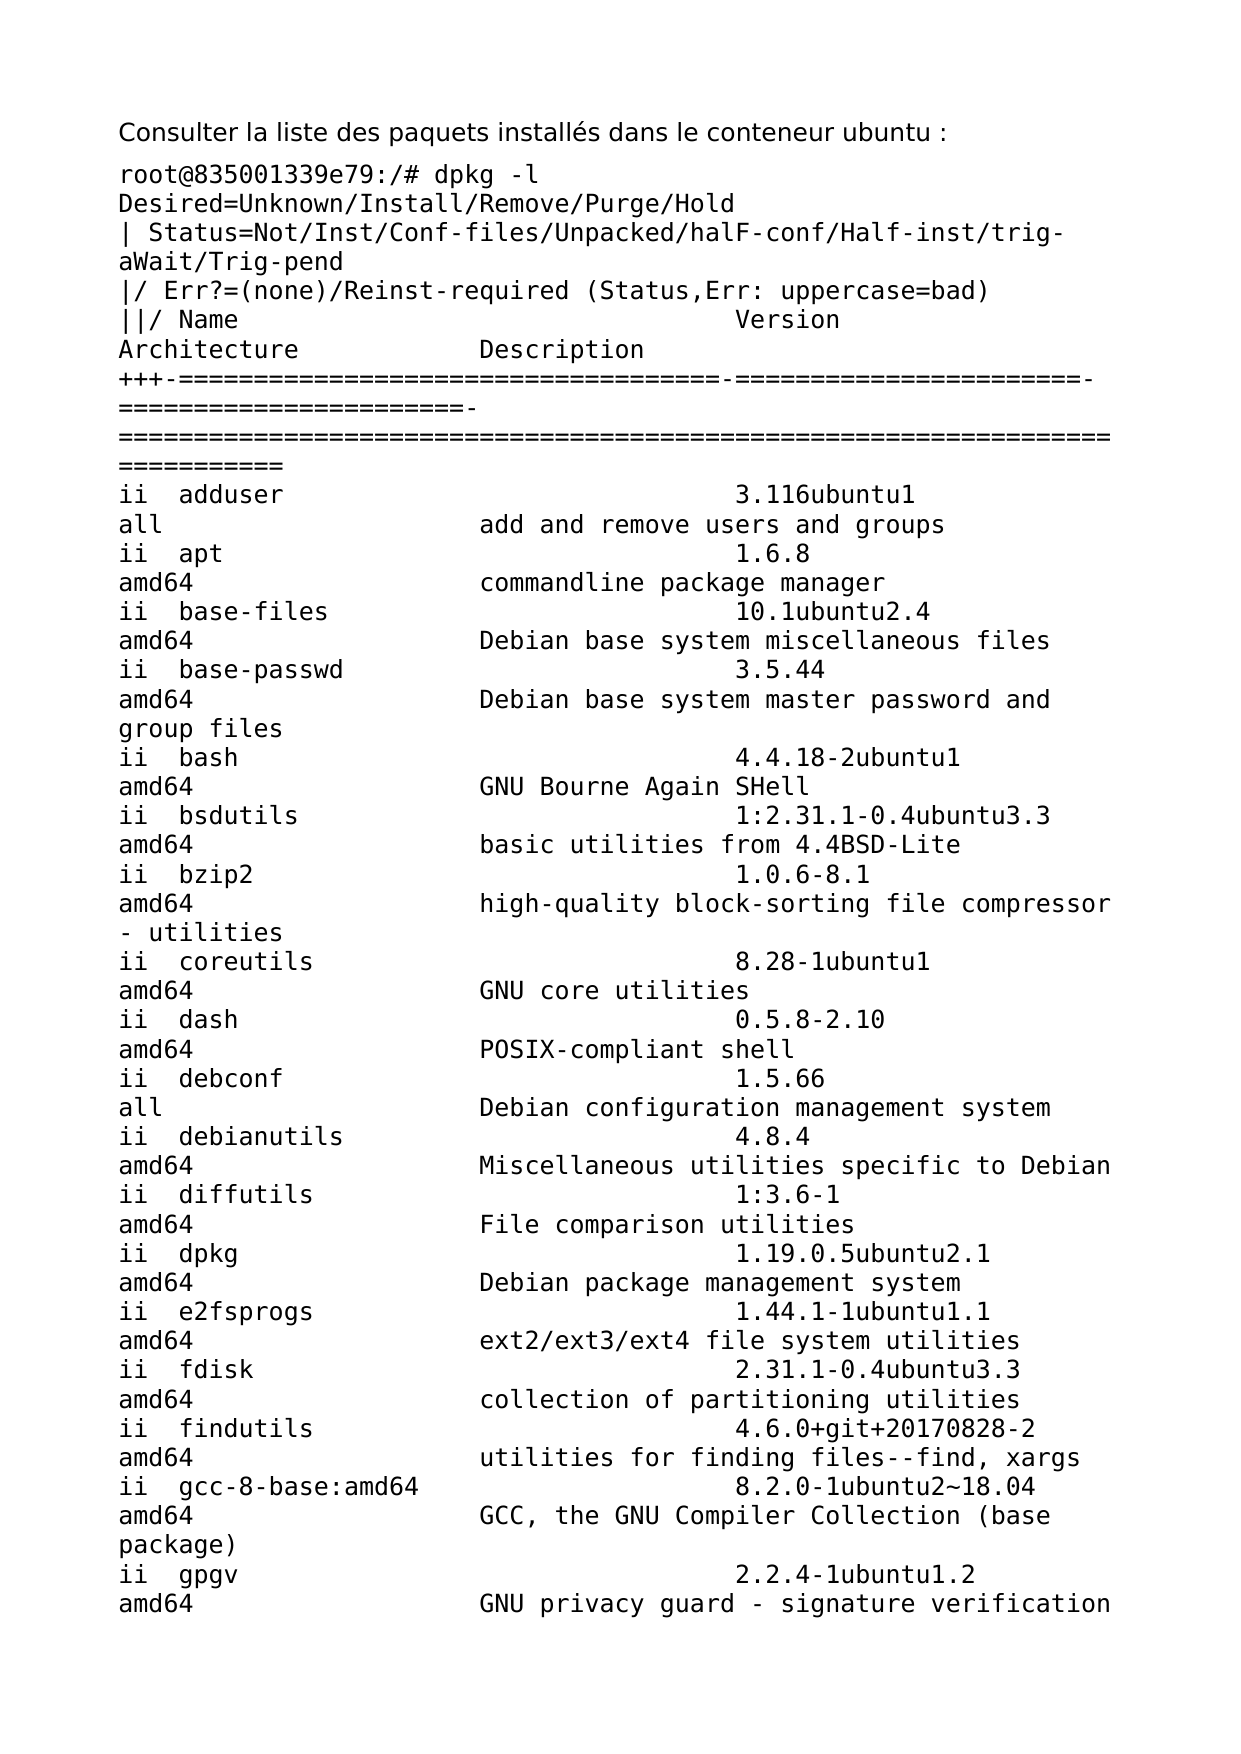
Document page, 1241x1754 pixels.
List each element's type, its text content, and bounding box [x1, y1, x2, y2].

text root@835001339e79:/# dpkg -l Desired=Unknown/Install/Remove/Purge/Hold | Status=Not/Inst/Conf-files/Unpacked/halF-conf/Half-inst/trig-aWait/Trig-pend |/ Err?=(none)/Reinst-required (Status,Err: uppercase=bad) ||/ Name Version Architecture Description +++-====================================-=======================-=======================-============================================================================= ii adduser 3.116ubuntu1 all add and remove users and groups ii apt 1.6.8 amd64 commandline package manager ii base-files 10.1ubuntu2.4 amd64 Debian base system miscellaneous files ii base-passwd 3.5.44 amd64 Debian base system master password and group files ii bash 4.4.18-2ubuntu1 amd64 GNU Bourne Again SHell ii bsdutils 1:2.31.1-0.4ubuntu3.3 amd64 basic utilities from 4.4BSD-Lite ii bzip2 1.0.6-8.1 amd64 high-quality block-sorting file compressor - utilities ii coreutils 8.28-1ubuntu1 amd64 GNU core utilities ii dash 0.5.8-2.10 amd64 POSIX-compliant shell ii debconf 1.5.66 all Debian configuration management system ii debianutils 4.8.4 amd64 Miscellaneous utilities specific to Debian ii diffutils 1:3.6-1 amd64 File comparison utilities ii dpkg 1.19.0.5ubuntu2.1 amd64 Debian package management system ii e2fsprogs 1.44.1-1ubuntu1.1 amd64 ext2/ext3/ext4 file system utilities ii fdisk 2.31.1-0.4ubuntu3.3 amd64 collection of partitioning utilities ii findutils 4.6.0+git+20170828-2 amd64 utilities for finding files--find, xargs ii gcc-8-base:amd64 8.2.0-1ubuntu2~18.04 amd64 GCC, the GNU Compiler Collection (base package) ii gpgv 2.2.4-1ubuntu1.2 amd64 GNU privacy guard - signature verification [118, 160, 1122, 1618]
text Consulter la liste des paquets installés dans le conteneur ubuntu : [118, 118, 1122, 147]
